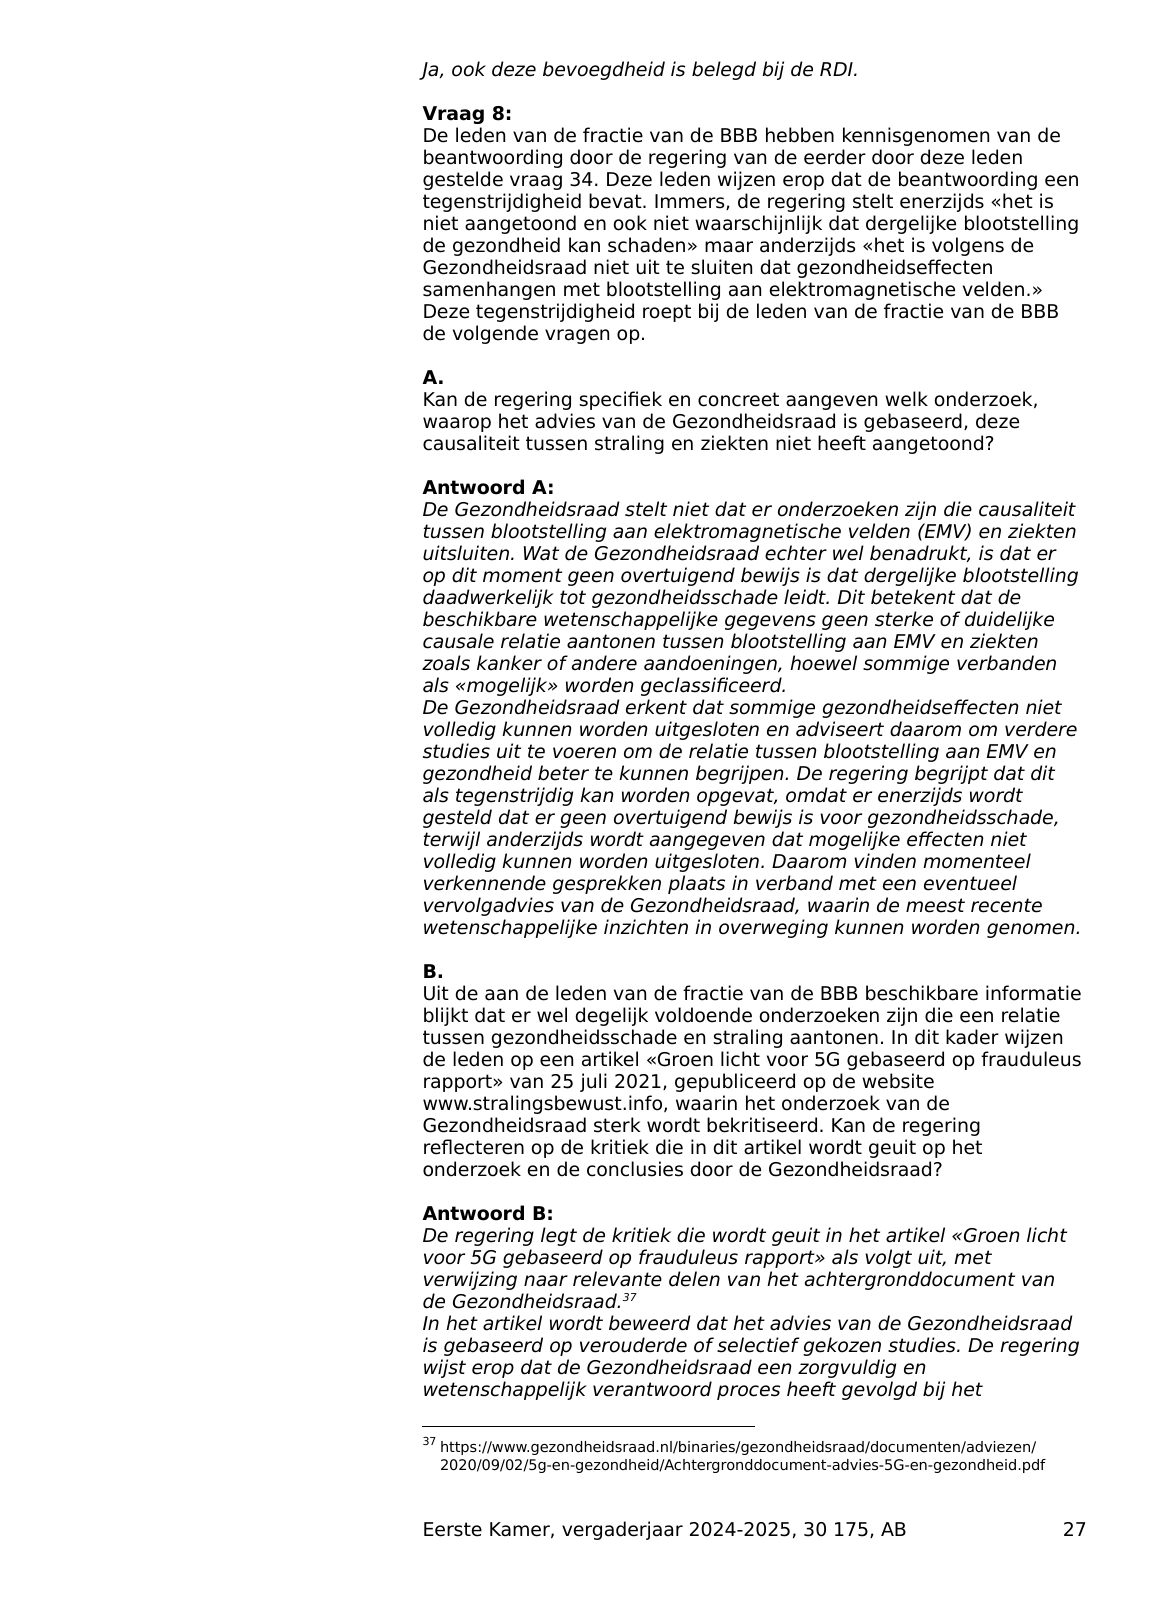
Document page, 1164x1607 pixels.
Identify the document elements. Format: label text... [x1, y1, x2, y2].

text De leden van de fractie van de BBB hebben kennisgenomen van de beantwoording door de regering van de eerder door deze leden gestelde vraag 34. Deze leden wijzen erop dat de beantwoording een tegenstrijdigheid bevat. Immers, de regering stelt enerzijds «het is niet aangetoond en ook niet waarschijnlijk dat dergelijke blootstelling de gezondheid kan schaden» maar anderzijds «het is volgens de Gezondheidsraad niet uit te sluiten dat gezondheidseffecten samenhangen met blootstelling aan elektromagnetische velden.» Deze tegenstrijdigheid roept bij de leden van de fractie van de BBB de volgende vragen op. [422, 125, 1087, 345]
text Ja, ook deze bevoegdheid is belegd bij de RDI. [422, 59, 1087, 81]
text https://www.gezondheidsraad.nl/binaries/gezondheidsraad/documenten/adviezen/2020/09/02/5g-en-gezondheid/Achtergronddocument-advies-5G-en-gezondheid.pdf [422, 1435, 1087, 1474]
text Antwoord B: [422, 1203, 1087, 1225]
text A. [422, 367, 1087, 389]
text De regering legt de kritiek die wordt geuit in het artikel «Groen licht voor 5G gebaseerd op frauduleus rapport» als volgt uit, met verwijzing naar relevante delen van het achtergronddocument van de Gezondheidsraad. [422, 1225, 1087, 1313]
text De Gezondheidsraad erkent dat sommige gezondheidseffecten niet volledig kunnen worden uitgesloten en adviseert daarom om verdere studies uit te voeren om de relatie tussen blootstelling aan EMV en gezondheid beter te kunnen begrijpen. De regering begrijpt dat dit als tegenstrijdig kan worden opgevat, omdat er enerzijds wordt gesteld dat er geen overtuigend bewijs is voor gezondheidsschade, terwijl anderzijds wordt aangegeven dat mogelijke effecten niet volledig kunnen worden uitgesloten. Daarom vinden momenteel verkennende gesprekken plaats in verband met een eventueel vervolgadvies van de Gezondheidsraad, waarin de meest recente wetenschappelijke inzichten in overweging kunnen worden genomen. [422, 697, 1087, 939]
text Antwoord A: [422, 477, 1087, 499]
text Kan de regering specifiek en concreet aangeven welk onderzoek, waarop het advies van de Gezondheidsraad is gebaseerd, deze causaliteit tussen straling en ziekten niet heeft aangetoond? [422, 389, 1087, 455]
text Uit de aan de leden van de fractie van de BBB beschikbare informatie blijkt dat er wel degelijk voldoende onderzoeken zijn die een relatie tussen gezondheidsschade en straling aantonen. In dit kader wijzen de leden op een artikel «Groen licht voor 5G gebaseerd op frauduleus rapport» van 25 juli 2021, gepubliceerd op de website www.stralingsbewust.info, waarin het onderzoek van de Gezondheidsraad sterk wordt bekritiseerd. Kan de regering reflecteren op de kritiek die in dit artikel wordt geuit op het onderzoek en de conclusies door de Gezondheidsraad? [422, 983, 1087, 1181]
text In het artikel wordt beweerd dat het advies van de Gezondheidsraad is gebaseerd op verouderde of selectief gekozen studies. De regering wijst erop dat de Gezondheidsraad een zorgvuldig en wetenschappelijk verantwoord proces heeft gevolgd bij het [422, 1313, 1087, 1401]
text B. [422, 961, 1087, 983]
text De Gezondheidsraad stelt niet dat er onderzoeken zijn die causaliteit tussen blootstelling aan elektromagnetische velden (EMV) en ziekten uitsluiten. Wat de Gezondheidsraad echter wel benadrukt, is dat er op dit moment geen overtuigend bewijs is dat dergelijke blootstelling daadwerkelijk tot gezondheidsschade leidt. Dit betekent dat de beschikbare wetenschappelijke gegevens geen sterke of duidelijke causale relatie aantonen tussen blootstelling aan EMV en ziekten zoals kanker of andere aandoeningen, hoewel sommige verbanden als «mogelijk» worden geclassificeerd. [422, 499, 1087, 697]
text Vraag 8: [422, 103, 1087, 125]
